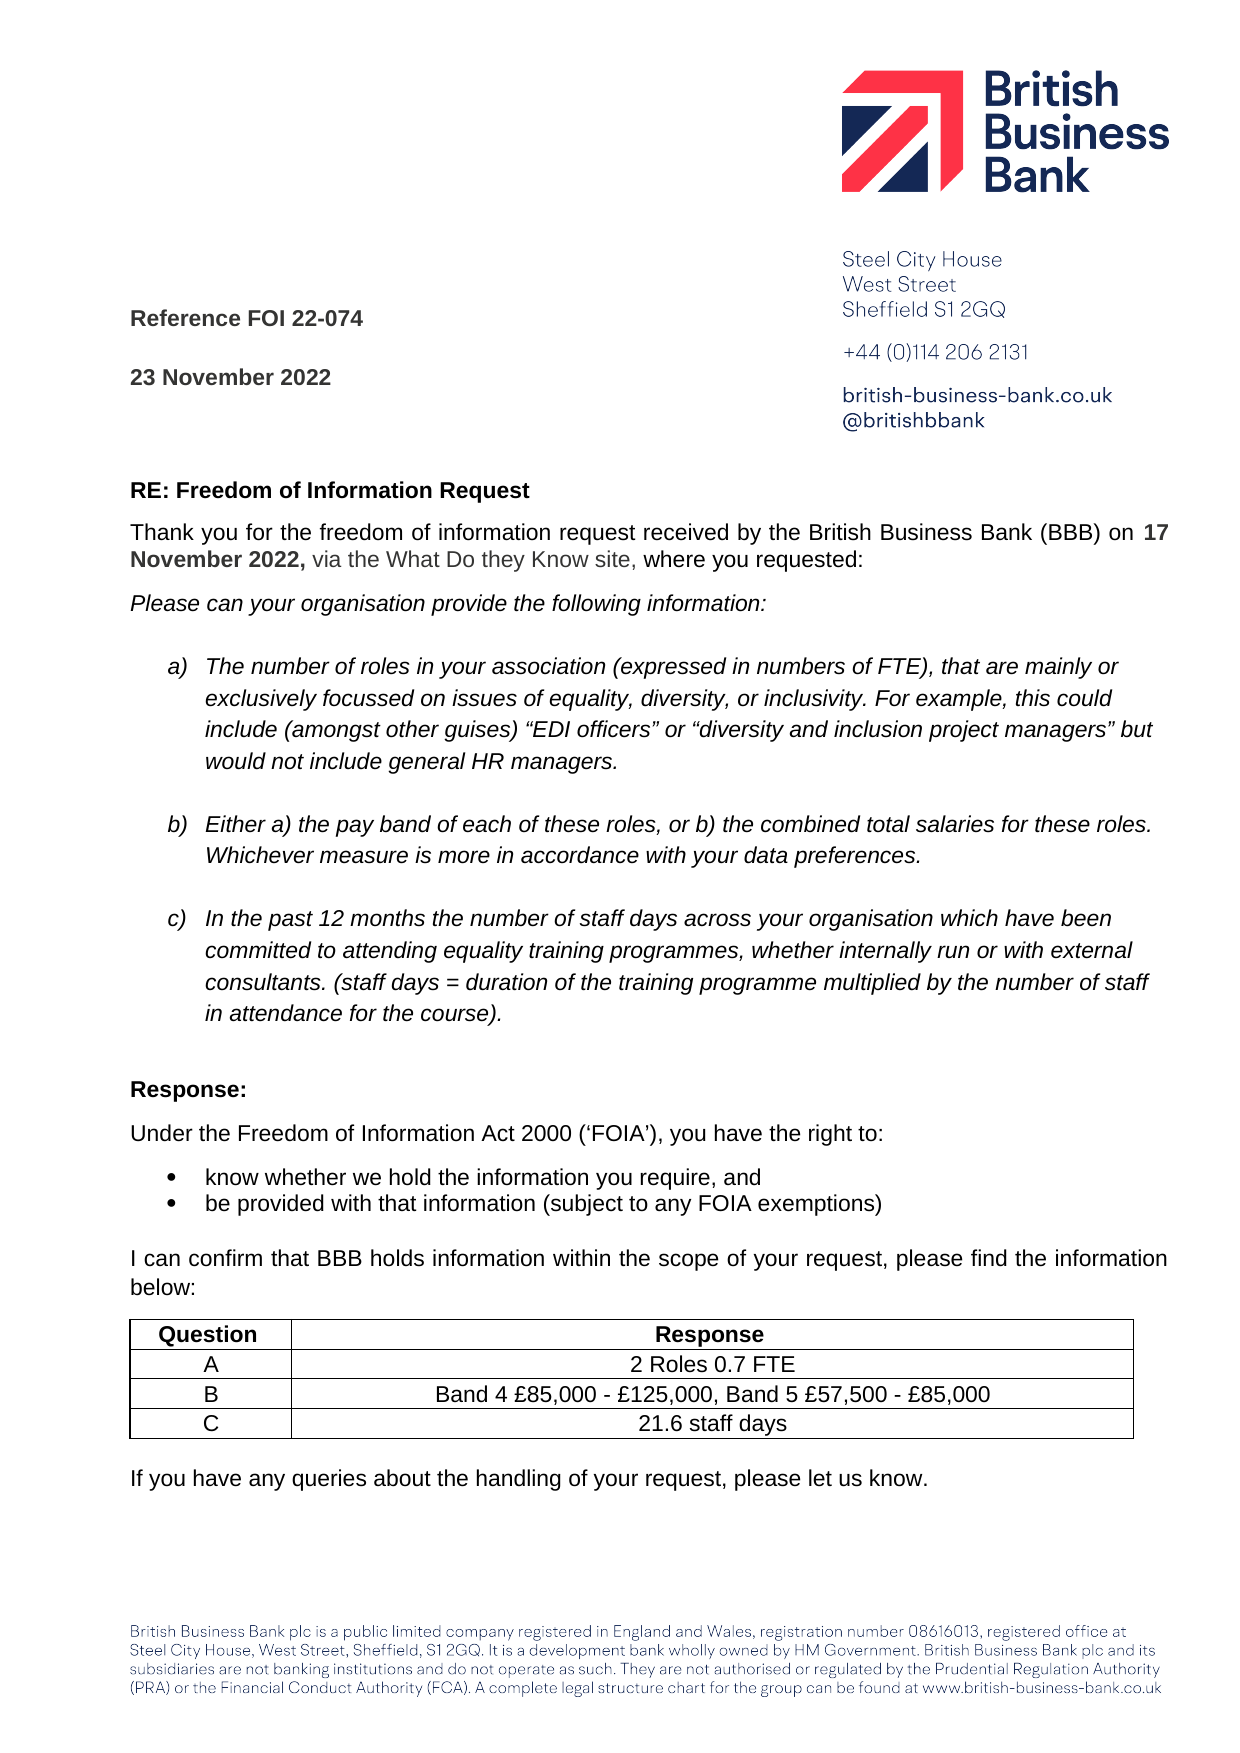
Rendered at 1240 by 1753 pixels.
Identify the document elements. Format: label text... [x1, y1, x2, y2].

list know whether we hold the information you require, and [167, 1164, 1169, 1190]
text 23 November 2022 [130, 362, 1169, 391]
table_header Question [131, 1320, 291, 1349]
table_cell B [131, 1379, 291, 1408]
list be provided with that information (subject to any FOIA exemptions) [167, 1190, 1169, 1217]
text Response: [130, 1076, 1139, 1102]
table_cell C [131, 1409, 291, 1438]
list In the past 12 months the number of staff days across your organisation which have been committed to attending equality training programmes, whether internally run or with external consultants. (staff days = duration of the training programme multiplied by the number of staff in attendance for the course). [167, 905, 1169, 1026]
text Reference FOI 22-074 [130, 303, 1169, 333]
table_cell A [131, 1350, 291, 1378]
text Under the Freedom of Information Act 2000 (‘FOIA’), you have the right to: [130, 1120, 1169, 1146]
text RE: Freedom of Information Request [130, 477, 1169, 503]
list The number of roles in your association (expressed in numbers of FTE), that are mainly or exclusively focussed on issues of equality, diversity, or inclusivity. For example, this could include (amongst other guises) “EDI officers” or “diversity and inclusion project managers” but would not include general HR managers. [167, 653, 1169, 774]
text Thank you for the freedom of information request received by the British Business Bank (BBB) on 17 November 2022, via the What Do they Know site, where you requested: [130, 519, 1169, 572]
text If you have any queries about the handling of your request, please let us know. [130, 1465, 1169, 1491]
list Either a) the pay band of each of these roles, or b) the combined total salaries for these roles. Whichever measure is more in accordance with your data preferences. [167, 811, 1169, 869]
table_cell 2 Roles 0.7 FTE [292, 1350, 1133, 1378]
table_header Response [292, 1320, 1133, 1349]
text Please can your organisation provide the following information: [130, 590, 1169, 616]
text I can confirm that BBB holds information within the scope of your request, please find the information below: [130, 1243, 1169, 1301]
table_cell 21.6 staff days [292, 1409, 1133, 1438]
table_cell Band 4 £85,000 - £125,000, Band 5 £57,500 - £85,000 [292, 1379, 1133, 1408]
